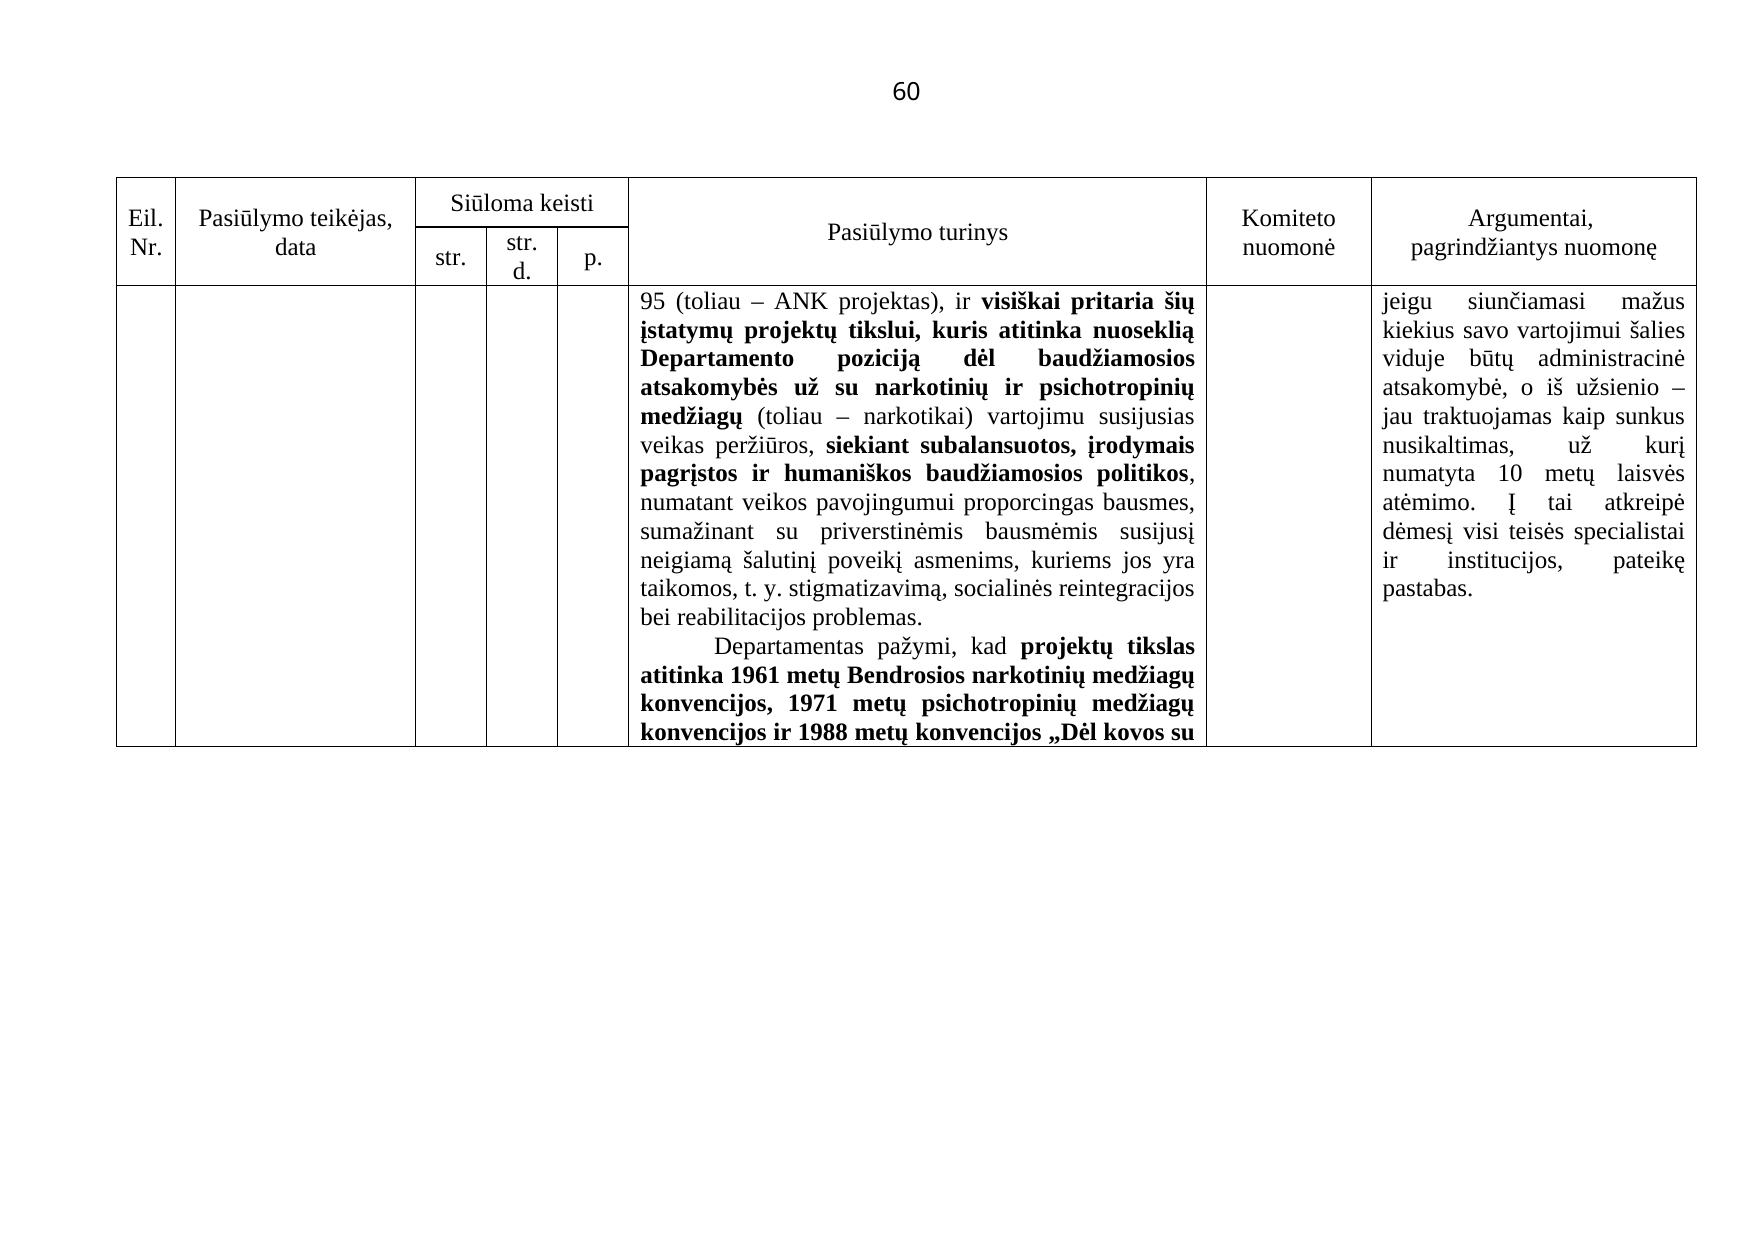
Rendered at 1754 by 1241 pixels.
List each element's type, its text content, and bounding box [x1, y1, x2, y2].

table_cell 95 (toliau – ANK projektas), ir visiškai pritaria šių įstatymų projektų tikslui, kuris atitinka nuoseklią Departamento poziciją dėl baudžiamosios atsakomybės už su narkotinių ir psichotropinių medžiagų (toliau – narkotikai) vartojimu susijusias veikas peržiūros, siekiant subalansuotos, įrodymais pagrįstos ir humaniškos baudžiamosios politikos, numatant veikos pavojingumui proporcingas bausmes, sumažinant su priverstinėmis bausmėmis susijusį neigiamą šalutinį poveikį asmenims, kuriems jos yra taikomos, t. y. stigmatizavimą, socialinės reintegracijos bei reabilitacijos problemas. Departamentas pažymi, kad projektų tikslas atitinka 1961 metų Bendrosios narkotinių medžiagų konvencijos, 1971 metų psichotropinių medžiagų konvencijos ir 1988 metų konvencijos „Dėl kovos su [629, 286, 1206, 746]
table_header Argumentai, pagrindžiantys nuomonę [1372, 178, 1696, 285]
table_cell [487, 286, 557, 746]
table_cell [416, 286, 486, 746]
table_cell [176, 286, 415, 746]
table_header Pasiūlymo turinys [629, 178, 1206, 285]
table_cell p. [558, 228, 628, 285]
table_header Eil. Nr. [117, 178, 175, 285]
table_cell str. [416, 228, 486, 285]
table_cell str. d. [487, 228, 557, 285]
table_header Pasiūlymo teikėjas, data [176, 178, 415, 285]
table_cell jeigu siunčiamasi mažus kiekius savo vartojimui šalies viduje būtų administracinė atsakomybė, o iš užsienio – jau traktuojamas kaip sunkus nusikaltimas, už kurį numatyta 10 metų laisvės atėmimo. Į tai atkreipė dėmesį visi teisės specialistai ir institucijos, pateikę pastabas. [1372, 286, 1696, 746]
table_header Komiteto nuomonė [1207, 178, 1371, 285]
table_cell [117, 286, 175, 746]
table_cell [1207, 286, 1371, 746]
table_cell [558, 286, 628, 746]
table_header Siūloma keisti [416, 178, 628, 226]
